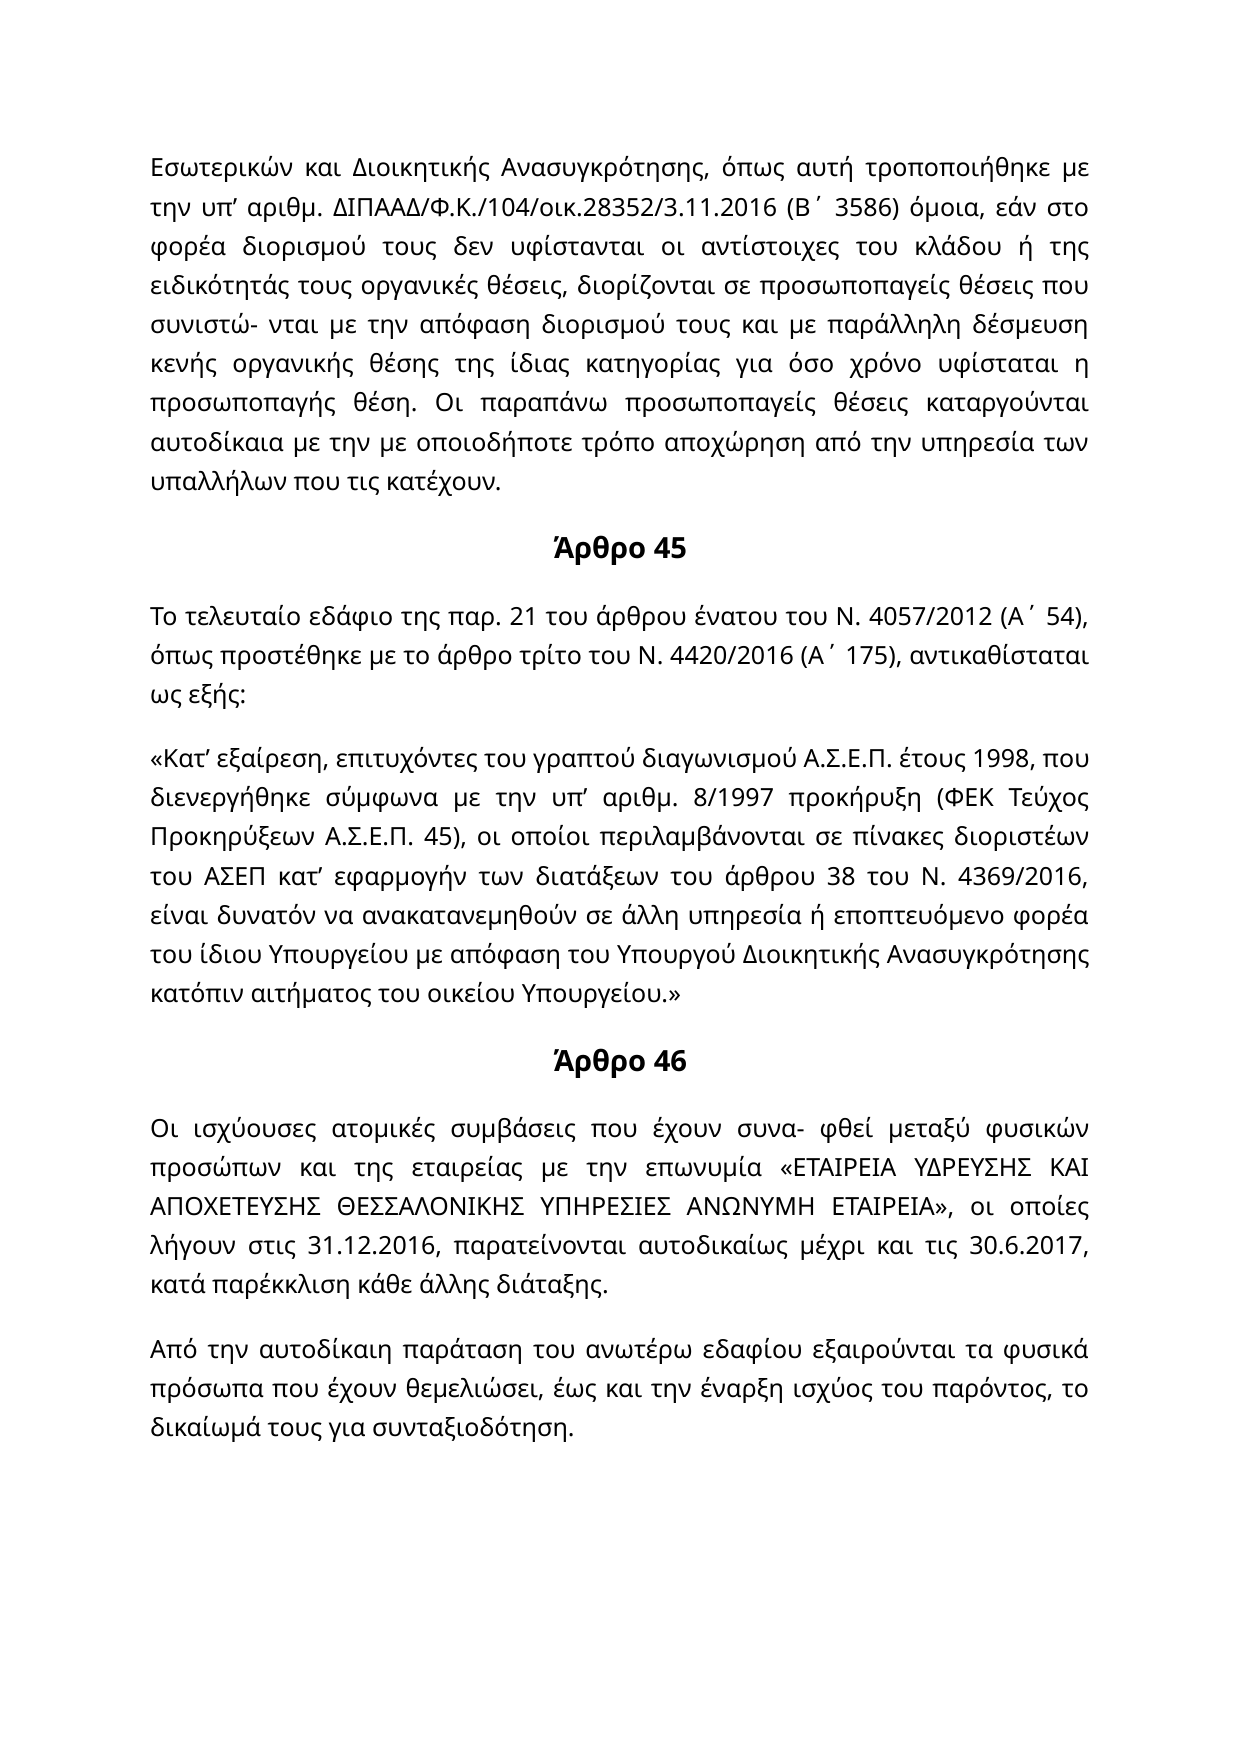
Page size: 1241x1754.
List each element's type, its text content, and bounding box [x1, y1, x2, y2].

text «Κατ’ εξαίρεση, επιτυχόντες του γραπτού διαγωνισμού Α.Σ.Ε.Π. έτους 1998, που διενεργήθηκε σύμφωνα με την υπ’ αριθμ. 8/1997 προκήρυξη (ΦΕΚ Τεύχος Προκηρύξεων Α.Σ.Ε.Π. 45), οι οποίοι περιλαμβάνονται σε πίνακες διοριστέων του ΑΣΕΠ κατ’ εφαρμογήν των διατάξεων του άρθρου 38 του Ν. 4369/2016, είναι δυνατόν να ανακατανεμηθούν σε άλλη υπηρεσία ή εποπτευόμενο φορέα του ίδιου Υπουργείου με απόφαση του Υπουργού Διοικητικής Ανασυγκρότησης κατόπιν αιτήματος του οικείου Υπουργείου.» [150, 741, 1090, 1010]
subtitle Άρθρο 45 [150, 527, 1090, 567]
text Από την αυτοδίκαιη παράταση του ανωτέρω εδαφίου εξαιρούνται τα φυσικά πρόσωπα που έχουν θεμελιώσει, έως και την έναρξη ισχύος του παρόντος, το δικαίωμά τους για συνταξιοδότηση. [150, 1331, 1090, 1444]
text Εσωτερικών και Διοικητικής Ανασυγκρότησης, όπως αυτή τροποποιήθηκε με την υπ’ αριθμ. ΔΙΠΑΑΔ/Φ.Κ./104/οικ.28352/3.11.2016 (Β΄ 3586) όμοια, εάν στο φορέα διορισμού τους δεν υφίστανται οι αντίστοιχες του κλάδου ή της ειδικότητάς τους οργανικές θέσεις, διορίζονται σε προσωποπαγείς θέσεις που συνιστώ- νται με την απόφαση διορισμού τους και με παράλληλη δέσμευση κενής οργανικής θέσης της ίδιας κατηγορίας για όσο χρόνο υφίσταται η προσωποπαγής θέση. Οι παραπάνω προσωποπαγείς θέσεις καταργούνται αυτοδίκαια με την με οποιοδήποτε τρόπο αποχώρηση από την υπηρεσία των υπαλλήλων που τις κατέχουν. [150, 150, 1090, 497]
text Το τελευταίο εδάφιο της παρ. 21 του άρθρου ένατου του Ν. 4057/2012 (Α΄ 54), όπως προστέθηκε με το άρθρο τρίτο του Ν. 4420/2016 (Α΄ 175), αντικαθίσταται ως εξής: [150, 598, 1090, 711]
text Οι ισχύουσες ατομικές συμβάσεις που έχουν συνα- φθεί μεταξύ φυσικών προσώπων και της εταιρείας με την επωνυμία «ΕΤΑΙΡΕΙΑ ΥΔΡΕΥΣΗΣ ΚΑΙ ΑΠΟΧΕΤΕΥΣΗΣ ΘΕΣΣΑΛΟΝΙΚΗΣ ΥΠΗΡΕΣΙΕΣ ΑΝΩΝΥΜΗ ΕΤΑΙΡΕΙΑ», οι οποίες λήγουν στις 31.12.2016, παρατείνονται αυτοδικαίως μέχρι και τις 30.6.2017, κατά παρέκκλιση κάθε άλλης διάταξης. [150, 1110, 1090, 1301]
subtitle Άρθρο 46 [150, 1040, 1090, 1079]
